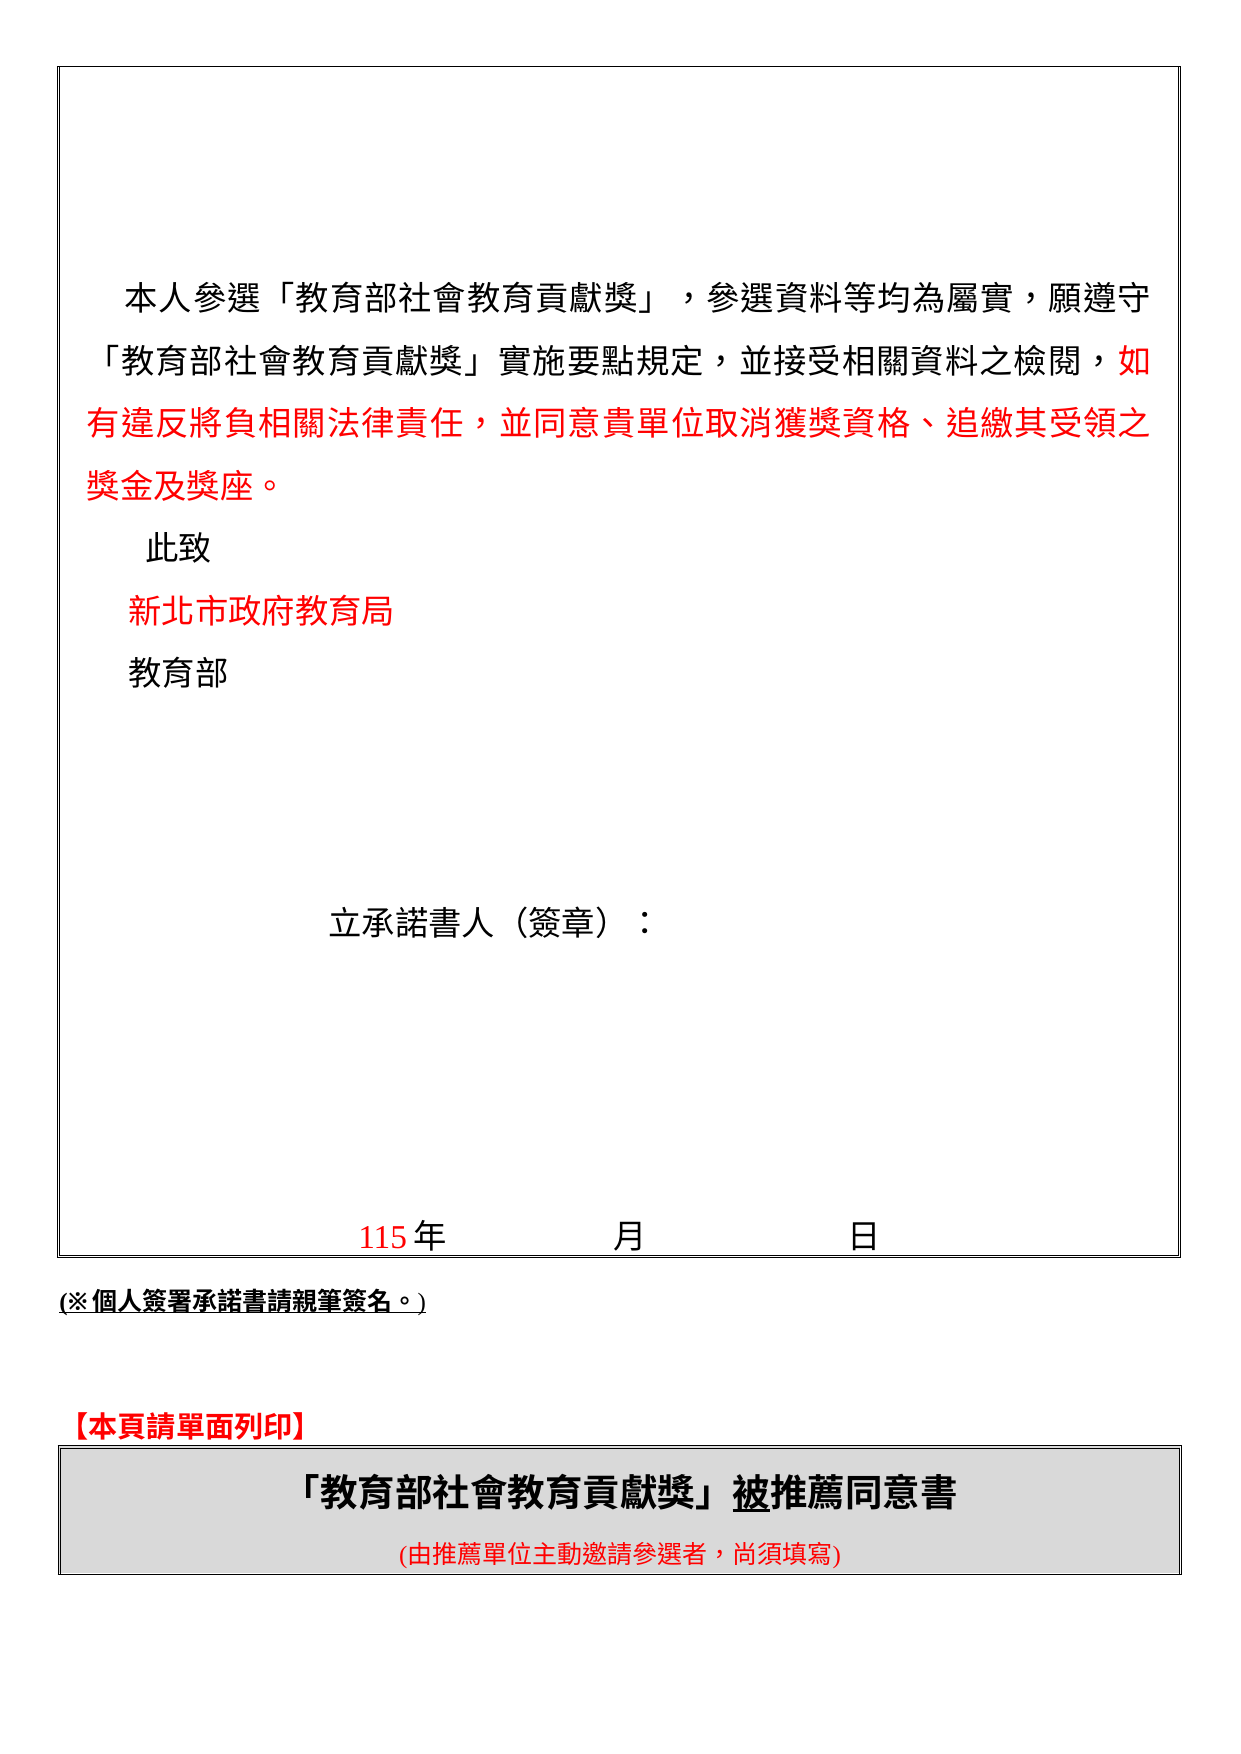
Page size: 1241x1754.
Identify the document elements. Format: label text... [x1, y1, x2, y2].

table_header 「教育部社會教育貢獻獎」被推薦同意書 (由推薦單位主動邀請參選者，尚須填寫) [61, 1449, 1179, 1573]
text (※個人簽署承諾書請親筆簽名。) [59, 1258, 1181, 1320]
text 【本頁請單面列印】 [59, 1383, 1181, 1445]
table_cell 本人參選「教育部社會教育貢獻獎」，參選資料等均為屬實，願遵守「教育部社會教育貢獻獎」實施要點規定，並接受相關資料之檢閱，如有違反將負相關法律責任，並同意貴單位取消獲獎資格、追繳其受領之獎金及獎座。 此致 新北市政府教育局 教育部 立承諾書人（簽章）： 115年 月 日 [60, 67, 1178, 1255]
